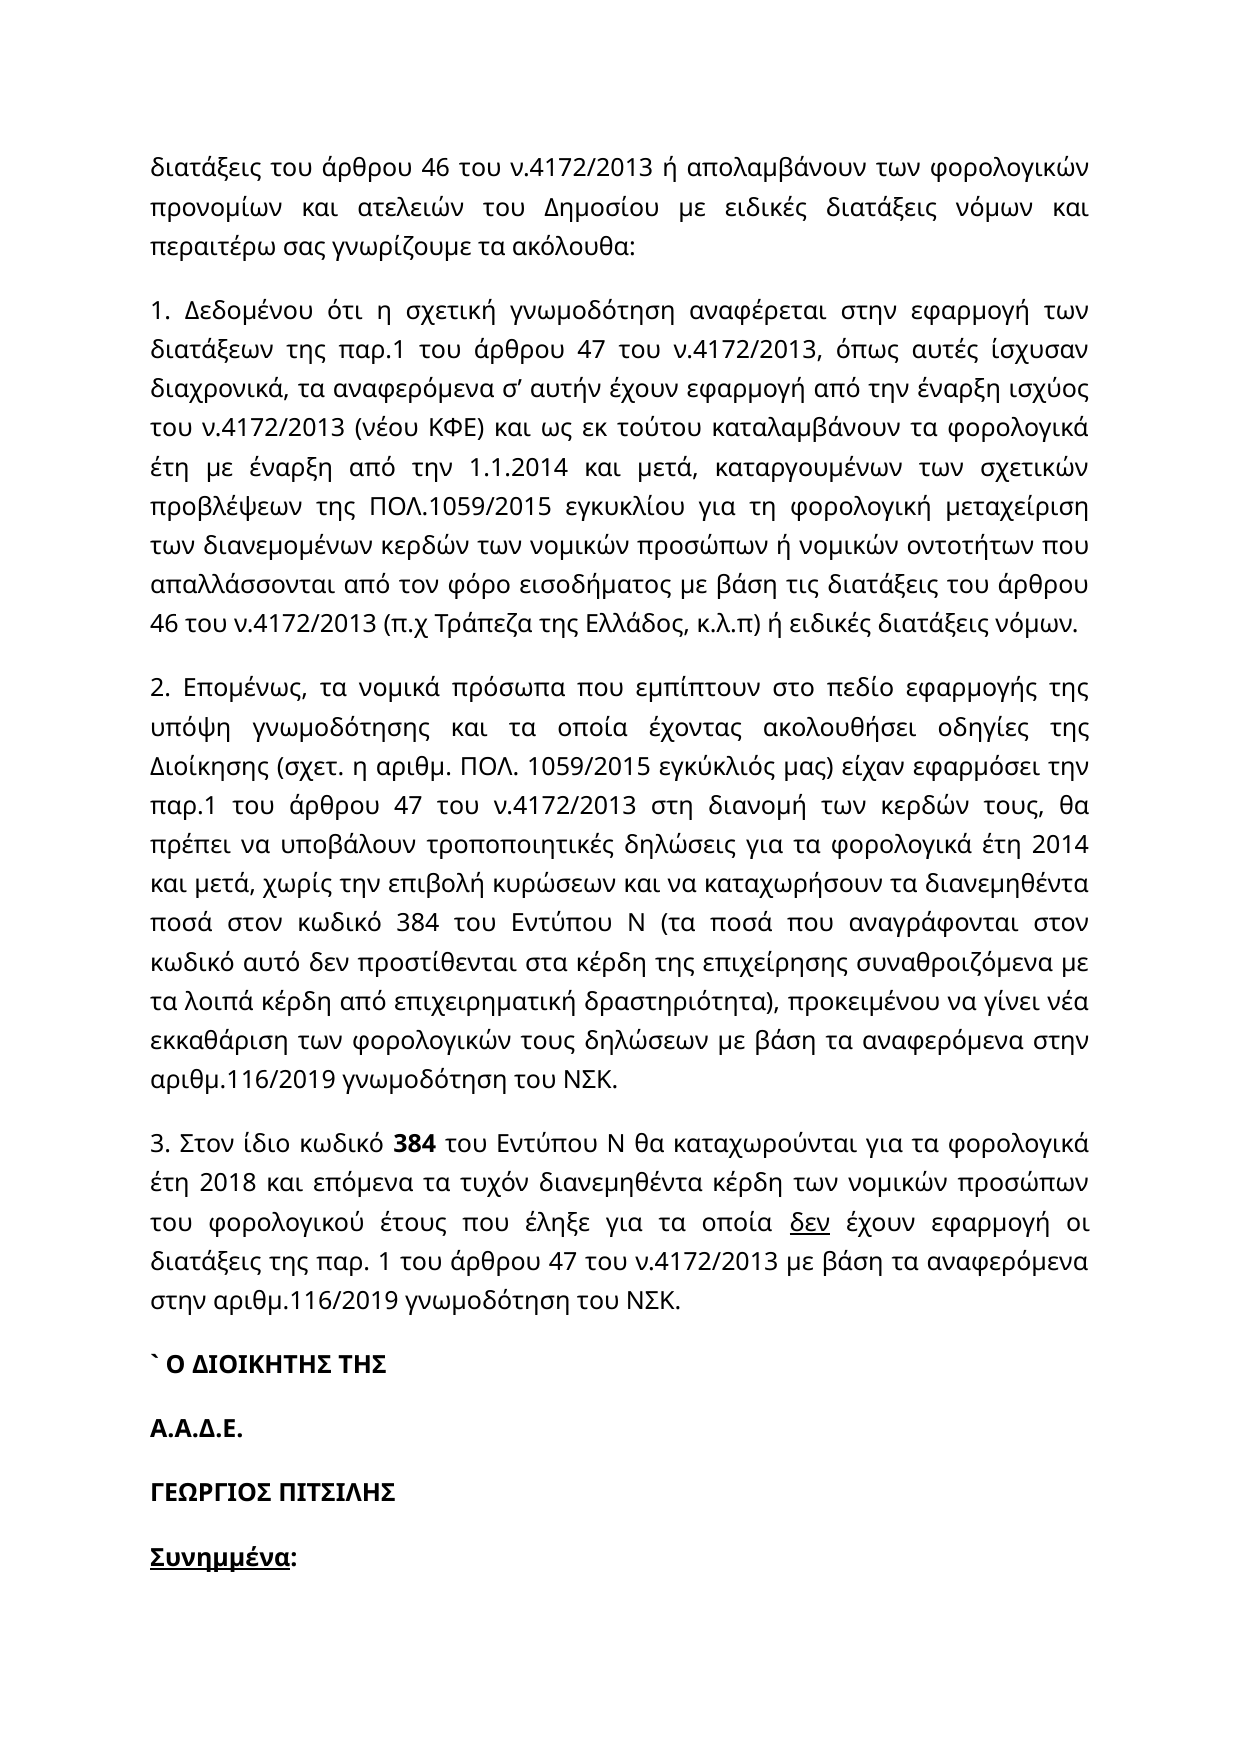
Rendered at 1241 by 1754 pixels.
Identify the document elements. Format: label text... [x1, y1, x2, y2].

text 2. Επομένως, τα νομικά πρόσωπα που εμπίπτουν στο πεδίο εφαρμογής της υπόψη γνωμοδότησης και τα οποία έχοντας ακολουθήσει οδηγίες της Διοίκησης (σχετ. η αριθμ. ΠΟΛ. 1059/2015 εγκύκλιός μας) είχαν εφαρμόσει την παρ.1 του άρθρου 47 του ν.4172/2013 στη διανομή των κερδών τους, θα πρέπει να υποβάλουν τροποποιητικές δηλώσεις για τα φορολογικά έτη 2014 και μετά, χωρίς την επιβολή κυρώσεων και να καταχωρήσουν τα διανεμηθέντα ποσά στον κωδικό 384 του Εντύπου Ν (τα ποσά που αναγράφονται στον κωδικό αυτό δεν προστίθενται στα κέρδη της επιχείρησης συναθροιζόμενα με τα λοιπά κέρδη από επιχειρηματική δραστηριότητα), προκειμένου να γίνει νέα εκκαθάριση των φορολογικών τους δηλώσεων με βάση τα αναφερόμενα στην αριθμ.116/2019 γνωμοδότηση του ΝΣΚ. [150, 670, 1090, 1096]
text διατάξεις του άρθρου 46 του ν.4172/2013 ή απολαμβάνουν των φορολογικών προνομίων και ατελειών του Δημοσίου με ειδικές διατάξεις νόμων και περαιτέρω σας γνωρίζουμε τα ακόλουθα: [150, 150, 1090, 262]
text 1. Δεδομένου ότι η σχετική γνωμοδότηση αναφέρεται στην εφαρμογή των διατάξεων της παρ.1 του άρθρου 47 του ν.4172/2013, όπως αυτές ίσχυσαν διαχρονικά, τα αναφερόμενα σ’ αυτήν έχουν εφαρμογή από την έναρξη ισχύος του ν.4172/2013 (νέου ΚΦΕ) και ως εκ τούτου καταλαμβάνουν τα φορολογικά έτη με έναρξη από την 1.1.2014 και μετά, καταργουμένων των σχετικών προβλέψεων της ΠΟΛ.1059/2015 εγκυκλίου για τη φορολογική μεταχείριση των διανεμομένων κερδών των νομικών προσώπων ή νομικών οντοτήτων που απαλλάσσονται από τον φόρο εισοδήματος με βάση τις διατάξεις του άρθρου 46 του ν.4172/2013 (π.χ Τράπεζα της Ελλάδος, κ.λ.π) ή ειδικές διατάξεις νόμων. [150, 292, 1090, 640]
text ΓΕΩΡΓΙΟΣ ΠΙΤΣΙΛΗΣ [150, 1475, 1090, 1509]
text 3. Στον ίδιο κωδικό 384 του Εντύπου Ν θα καταχωρούνται για τα φορολογικά έτη 2018 και επόμενα τα τυχόν διανεμηθέντα κέρδη των νομικών προσώπων του φορολογικού έτους που έληξε για τα οποία δεν έχουν εφαρμογή οι διατάξεις της παρ. 1 του άρθρου 47 του ν.4172/2013 με βάση τα αναφερόμενα στην αριθμ.116/2019 γνωμοδότηση του ΝΣΚ. [150, 1126, 1090, 1317]
text Α.Α.Δ.Ε. [150, 1411, 1090, 1445]
text ` Ο ΔΙΟΙΚΗΤΗΣ ΤΗΣ [150, 1347, 1090, 1381]
text Συνημμένα: [150, 1539, 1090, 1573]
